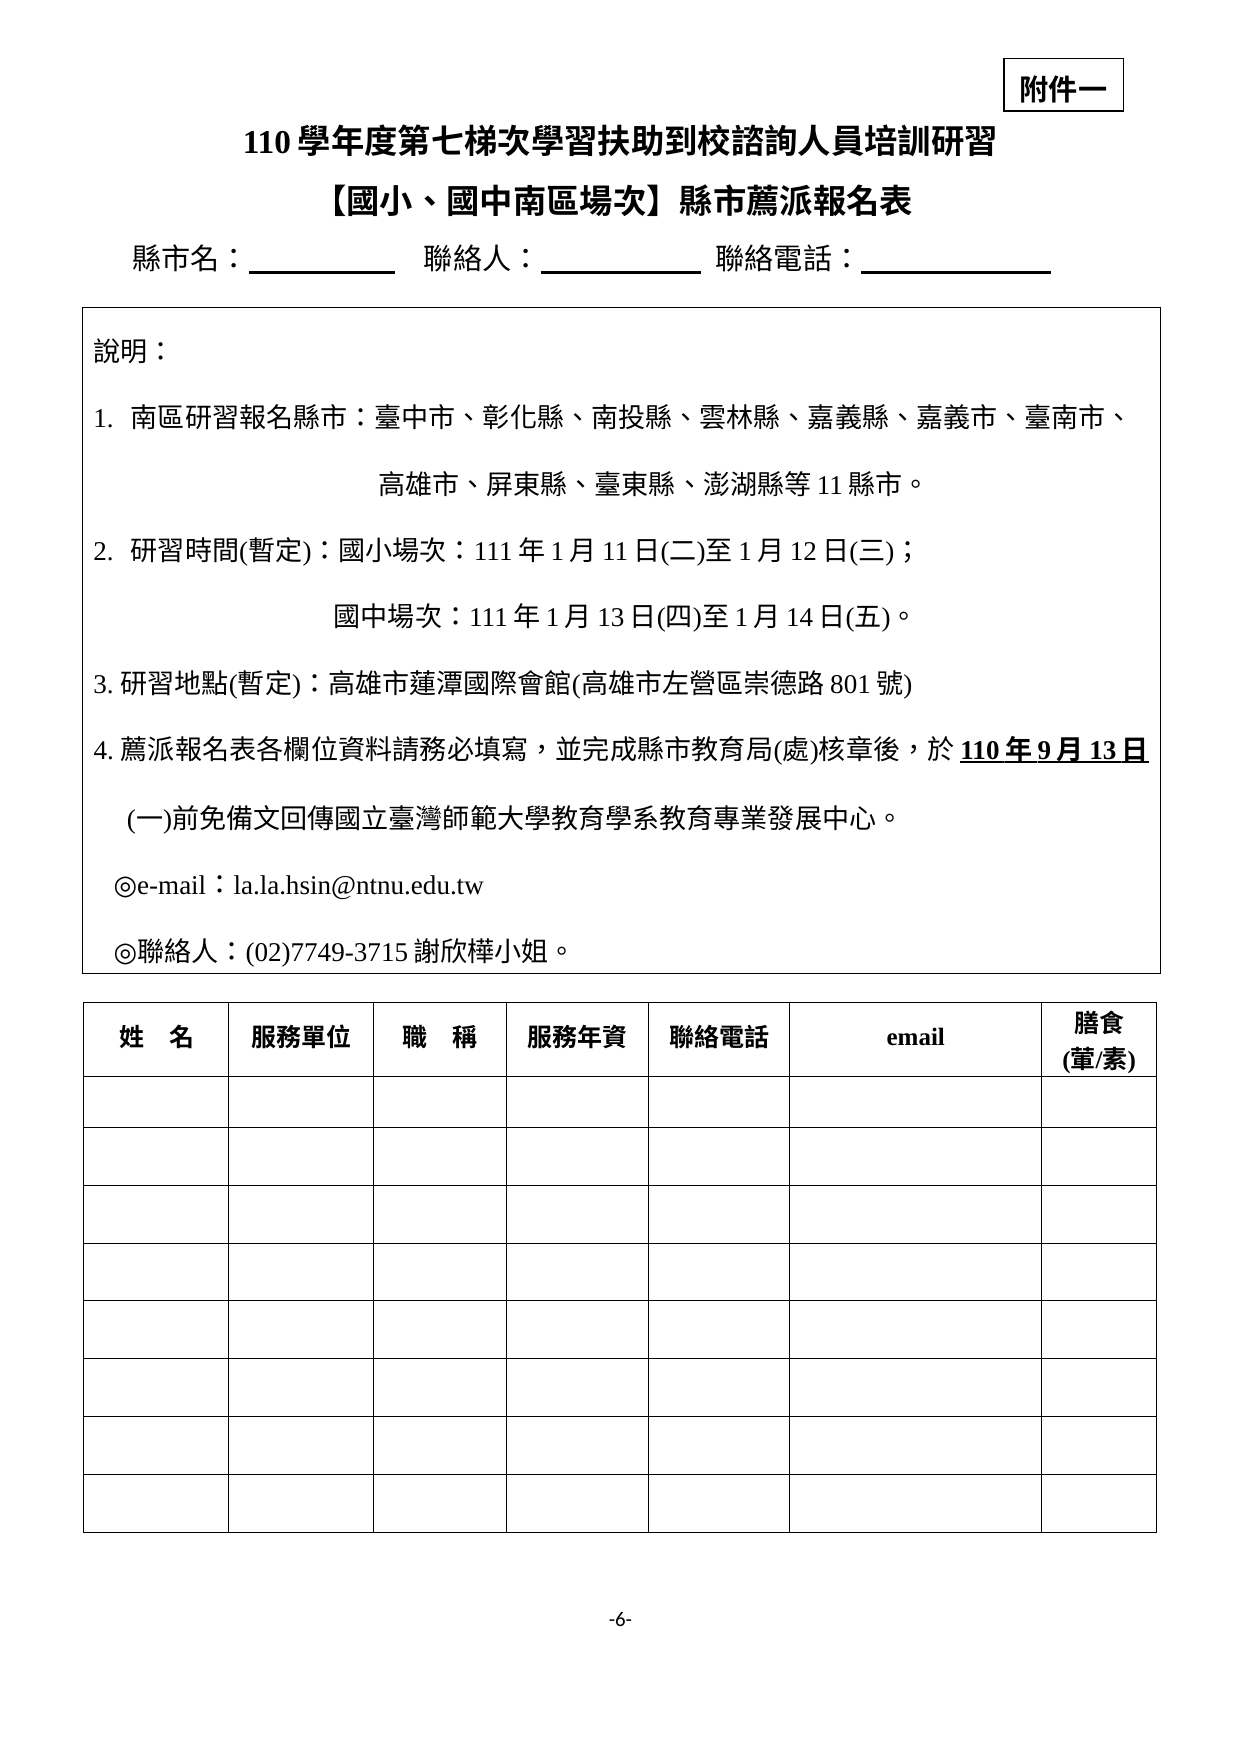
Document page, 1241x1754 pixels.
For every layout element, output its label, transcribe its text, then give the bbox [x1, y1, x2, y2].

table_cell [507, 1417, 648, 1474]
table_cell [1042, 1359, 1156, 1416]
table_header 職 稱 [374, 1003, 506, 1076]
table_header 服務單位 [229, 1003, 373, 1076]
table_cell [790, 1301, 1041, 1358]
table_header 膳食 (葷/素) [1042, 1003, 1156, 1076]
table_cell [84, 1359, 228, 1416]
table_cell [649, 1301, 789, 1358]
text 【國小、國中南區場次】縣市薦派報名表 [112, 175, 1128, 223]
table_cell [790, 1417, 1041, 1474]
table_cell [1042, 1417, 1156, 1474]
table_cell [649, 1128, 789, 1185]
table_header 說明： 南區研習報名縣市：臺中市、彰化縣、南投縣、雲林縣、嘉義縣、嘉義市、臺南市、 高雄市、屏東縣、臺東縣、澎湖縣等11縣市。 研習時間(暫定)：國小場次：111年1月11日(二)至1月12日(三)； 國中場次：111年1月13日(四)至1月14日(五)。 3. 研習地點(暫定)：高雄市蓮潭國際會館(高雄市左營區崇德路801號) 4. 薦派報名表各欄位資料請務必填寫，並完成縣市教育局(處)核章後，於110年9月13日(一)前免備文回傳國立臺灣師範大學教育學系教育專業發展中心。 ◎e-mail：la.la.hsin@ntnu.edu.tw ◎聯絡人：(02)7749-3715謝欣樺小姐。 [83, 308, 1160, 973]
table_cell [229, 1417, 373, 1474]
table_cell [1042, 1128, 1156, 1185]
table_cell [374, 1475, 506, 1532]
table_cell [1042, 1244, 1156, 1300]
table_cell [374, 1244, 506, 1300]
text 縣市名： 聯絡人： 聯絡電話： [112, 235, 1128, 278]
table_cell [374, 1417, 506, 1474]
table_cell [1042, 1186, 1156, 1243]
table_header 聯絡電話 [649, 1003, 789, 1076]
table_cell [649, 1077, 789, 1127]
table_cell [507, 1244, 648, 1300]
table_cell [790, 1128, 1041, 1185]
table_cell [1042, 1077, 1156, 1127]
table_cell [374, 1077, 506, 1127]
table_cell [374, 1301, 506, 1358]
table_cell [229, 1077, 373, 1127]
table_cell [229, 1301, 373, 1358]
table_cell [84, 1244, 228, 1300]
table_cell [84, 1417, 228, 1474]
table_cell [507, 1077, 648, 1127]
table_cell [790, 1244, 1041, 1300]
table_cell [229, 1128, 373, 1185]
table_cell [649, 1417, 789, 1474]
table_cell [229, 1475, 373, 1532]
table_cell [649, 1359, 789, 1416]
table_cell [790, 1077, 1041, 1127]
table_cell [507, 1128, 648, 1185]
table_header 服務年資 [507, 1003, 648, 1076]
table_cell [790, 1186, 1041, 1243]
table_cell [649, 1475, 789, 1532]
table_cell [1042, 1475, 1156, 1532]
text 附件一 [1019, 66, 1108, 103]
table_cell [507, 1301, 648, 1358]
table_cell [790, 1359, 1041, 1416]
table_header email [790, 1003, 1041, 1076]
table_cell [649, 1186, 789, 1243]
text [1005, 59, 1123, 110]
text 110學年度第七梯次學習扶助到校諮詢人員培訓研習 [112, 115, 1128, 163]
table_cell [84, 1128, 228, 1185]
table_cell [649, 1244, 789, 1300]
table_cell [1042, 1301, 1156, 1358]
table_cell [374, 1128, 506, 1185]
table_cell [84, 1077, 228, 1127]
table_cell [790, 1475, 1041, 1532]
table_cell [84, 1475, 228, 1532]
table_cell [229, 1244, 373, 1300]
table_cell [84, 1301, 228, 1358]
table_cell [229, 1359, 373, 1416]
table_cell [507, 1359, 648, 1416]
table_cell [229, 1186, 373, 1243]
table_header 姓 名 [84, 1003, 228, 1076]
table_cell [84, 1186, 228, 1243]
table_cell [507, 1186, 648, 1243]
table_cell [507, 1475, 648, 1532]
table_cell [374, 1186, 506, 1243]
table_cell [374, 1359, 506, 1416]
